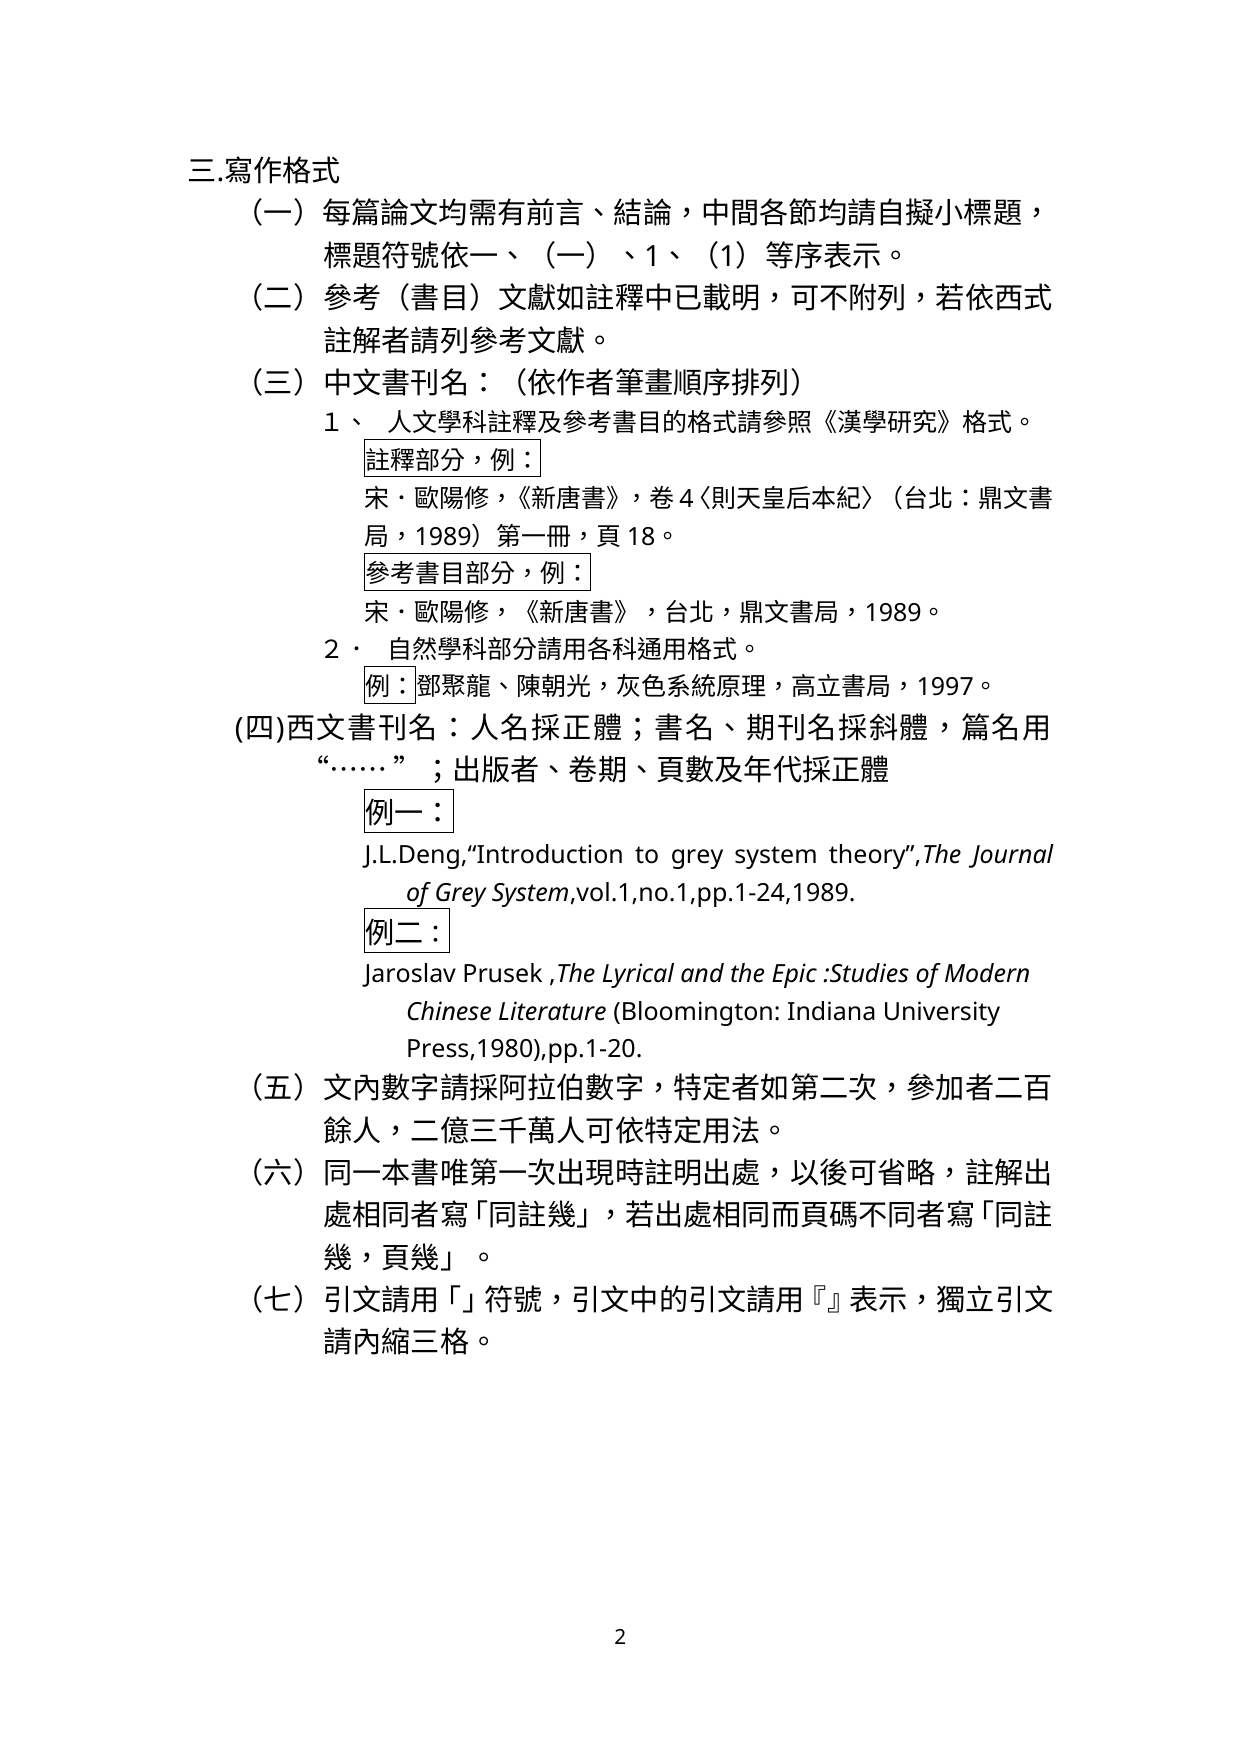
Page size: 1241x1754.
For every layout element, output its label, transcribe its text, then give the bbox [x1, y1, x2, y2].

list 中文書刊名：（依作者筆畫順序排列） [234, 359, 1053, 402]
list 人文學科註釋及參考書目的格式請參照《漢學研究》格式。 [319, 402, 1053, 439]
text (四)西文書刊名：人名採正體；書名、期刊名採斜體，篇名用“…… ”；出版者、卷期、頁數及年代採正體 [234, 704, 1053, 789]
list 自然學科部分請用各科通用格式。 [319, 628, 1053, 666]
text [450, 908, 1053, 953]
list 同一本書唯第一次出現時註明出處，以後可省略，註解出處相同者寫「同註幾」，若出處相同而頁碼不同者寫「同註幾，頁幾」。 [234, 1150, 1053, 1277]
text 宋．歐陽修，《新唐書》，台北，鼎文書局，1989。 [364, 591, 1053, 628]
text 三.寫作格式 [187, 148, 1053, 190]
text 例一： [365, 790, 453, 832]
list 引文請用「」符號，引文中的引文請用『』表示，獨立引文請內縮三格。 [234, 1277, 1053, 1361]
text [591, 552, 1053, 591]
list 參考（書目）文獻如註釋中已載明，可不附列，若依西式註解者請列參考文獻。 [234, 275, 1053, 359]
text Jaroslav Prusek ,The Lyrical and the Epic :Studies of Modern Chinese Literature (Bloomington: Indiana University Press,1980),pp.1-20. [364, 953, 1053, 1065]
text [541, 439, 1053, 477]
text 例：鄧聚龍、陳朝光，灰色系統原理，高立書局，1997。 [365, 667, 415, 703]
text 參考書目部分，例： [365, 554, 590, 590]
text [454, 789, 1053, 833]
text 註釋部分，例： [365, 440, 540, 476]
text J.L.Deng,“Introduction to grey system theory”,The Journal of Grey System,vol.1,no.1,pp.1-24,1989. [364, 833, 1053, 908]
text 例：鄧聚龍、陳朝光，灰色系統原理，高立書局，1997。 [416, 666, 1053, 704]
text 宋．歐陽修，《新唐書》，卷4〈則天皇后本紀〉（台北：鼎文書局，1989）第一冊，頁18。 [364, 477, 1053, 552]
text 例二： [365, 909, 449, 952]
text （一）每篇論文均需有前言、結論，中間各節均請自擬小標題，標題符號依一、（一）、1、（1）等序表示。 [234, 190, 1053, 275]
list 文內數字請採阿拉伯數字，特定者如第二次，參加者二百餘人，二億三千萬人可依特定用法。 [234, 1065, 1053, 1150]
